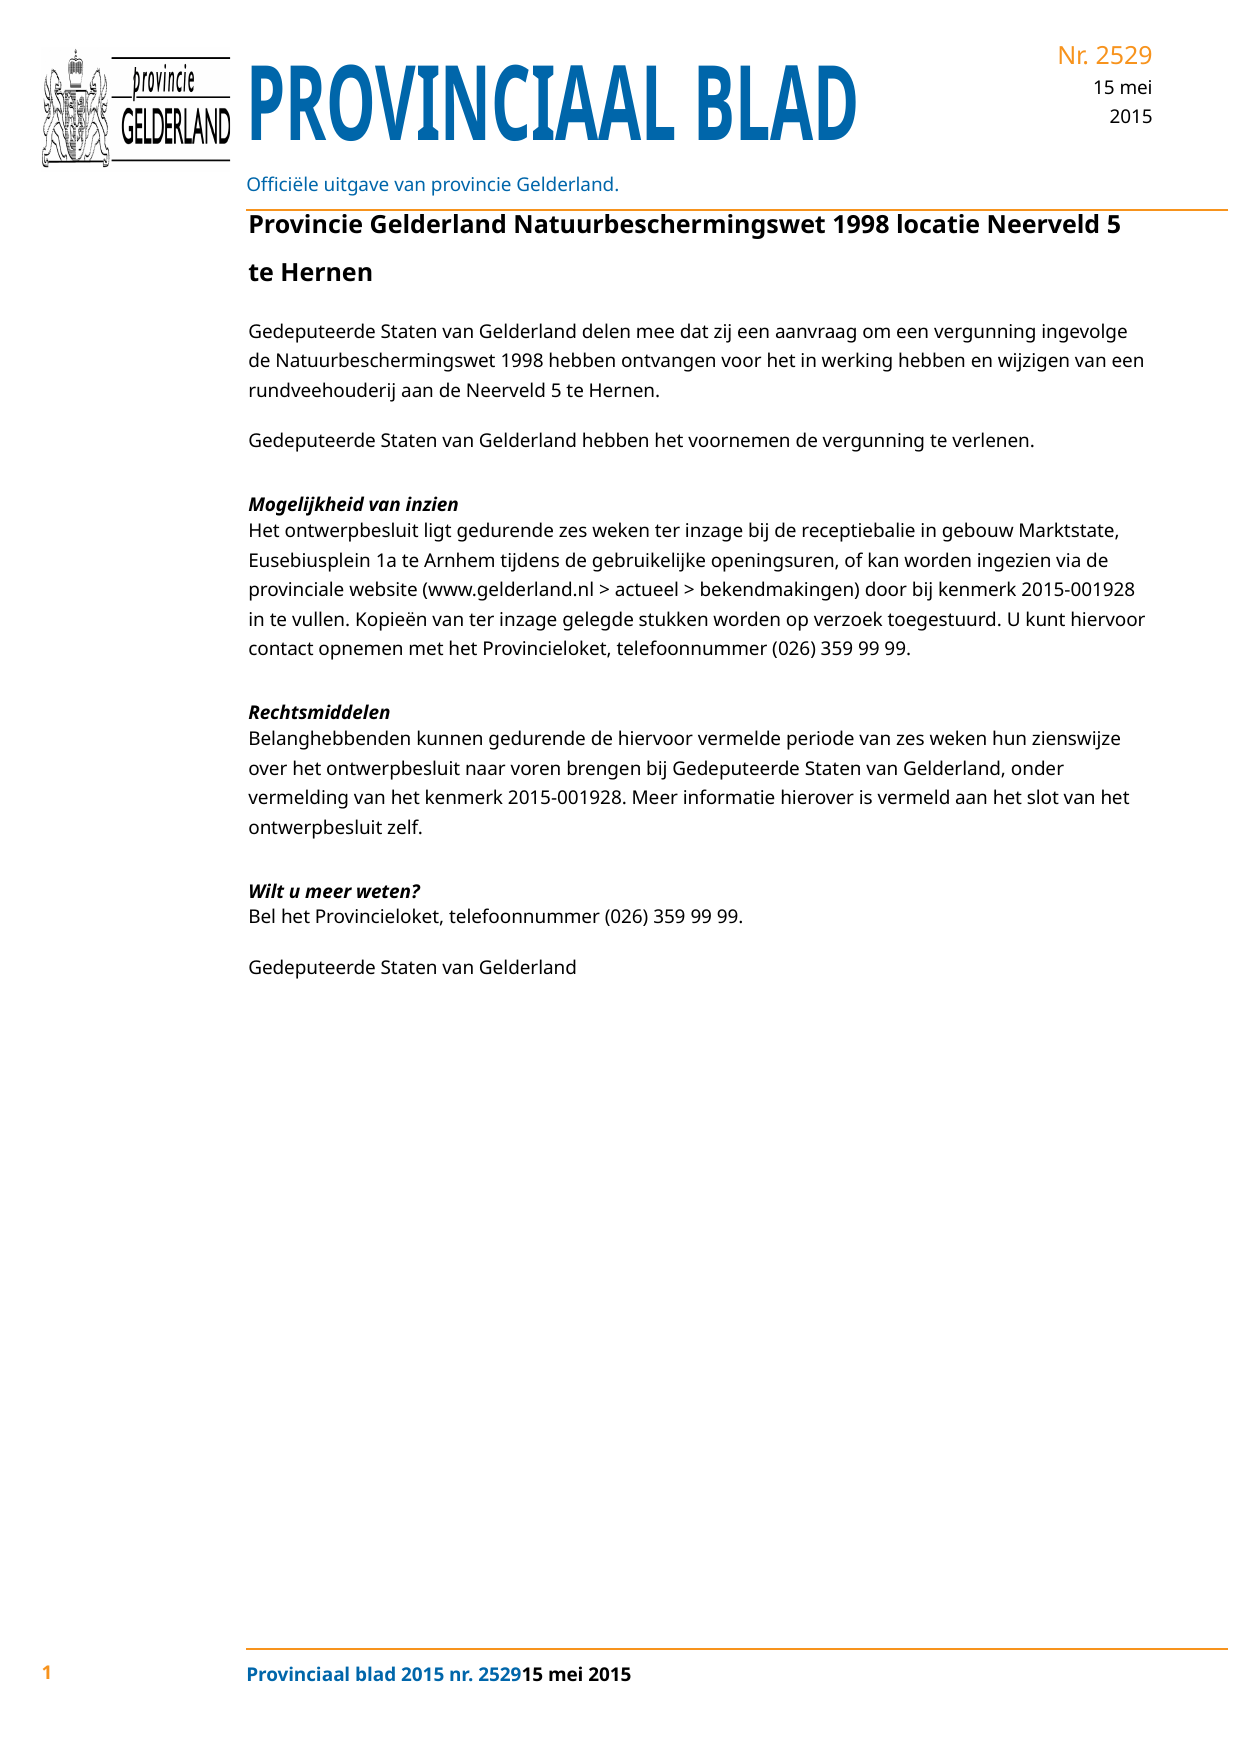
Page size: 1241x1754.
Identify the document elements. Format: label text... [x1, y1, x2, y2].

text Het ontwerpbesluit ligt gedurende zes weken ter inzage bij de receptiebalie in gebouw Marktstate, Eusebiusplein 1a te Arnhem tijdens de gebruikelijke openingsuren, of kan worden ingezien via de provinciale website (www.gelderland.nl > actueel > bekendmakingen) door bij kenmerk 2015-001928 in te vullen. Kopieën van ter inzage gelegde stukken worden op verzoek toegestuurd. U kunt hiervoor contact opnemen met het Provincieloket, telefoonnummer (026) 359 99 99. [248, 517, 1152, 661]
text Mogelijkheid van inzien [248, 491, 1152, 517]
text Gedeputeerde Staten van Gelderland [248, 954, 1152, 980]
text Belanghebbenden kunnen gedurende de hiervoor vermelde periode van zes weken hun zienswijze over het ontwerpbesluit naar voren brengen bij Gedeputeerde Staten van Gelderland, onder vermelding van het kenmerk 2015-001928. Meer informatie hierover is vermeld aan het slot van het ontwerpbesluit zelf. [248, 725, 1152, 840]
picture [41, 47, 231, 172]
text Bel het Provincieloket, telefoonnummer (026) 359 99 99. [248, 904, 1152, 929]
text Gedeputeerde Staten van Gelderland hebben het voornemen de vergunning te verlenen. [248, 427, 1152, 453]
text Gedeputeerde Staten van Gelderland delen mee dat zij een aanvraag om een vergunning ingevolge de Natuurbeschermingswet 1998 hebben ontvangen voor het in werking hebben en wijzigen van een rundveehouderij aan de Neerveld 5 te Hernen. [248, 318, 1152, 403]
text Rechtsmiddelen [248, 699, 1152, 725]
text Provincie Gelderland Natuurbeschermingswet 1998 locatie Neerveld 5 te Hernen [248, 211, 1152, 288]
text Wilt u meer weten? [248, 878, 1152, 904]
